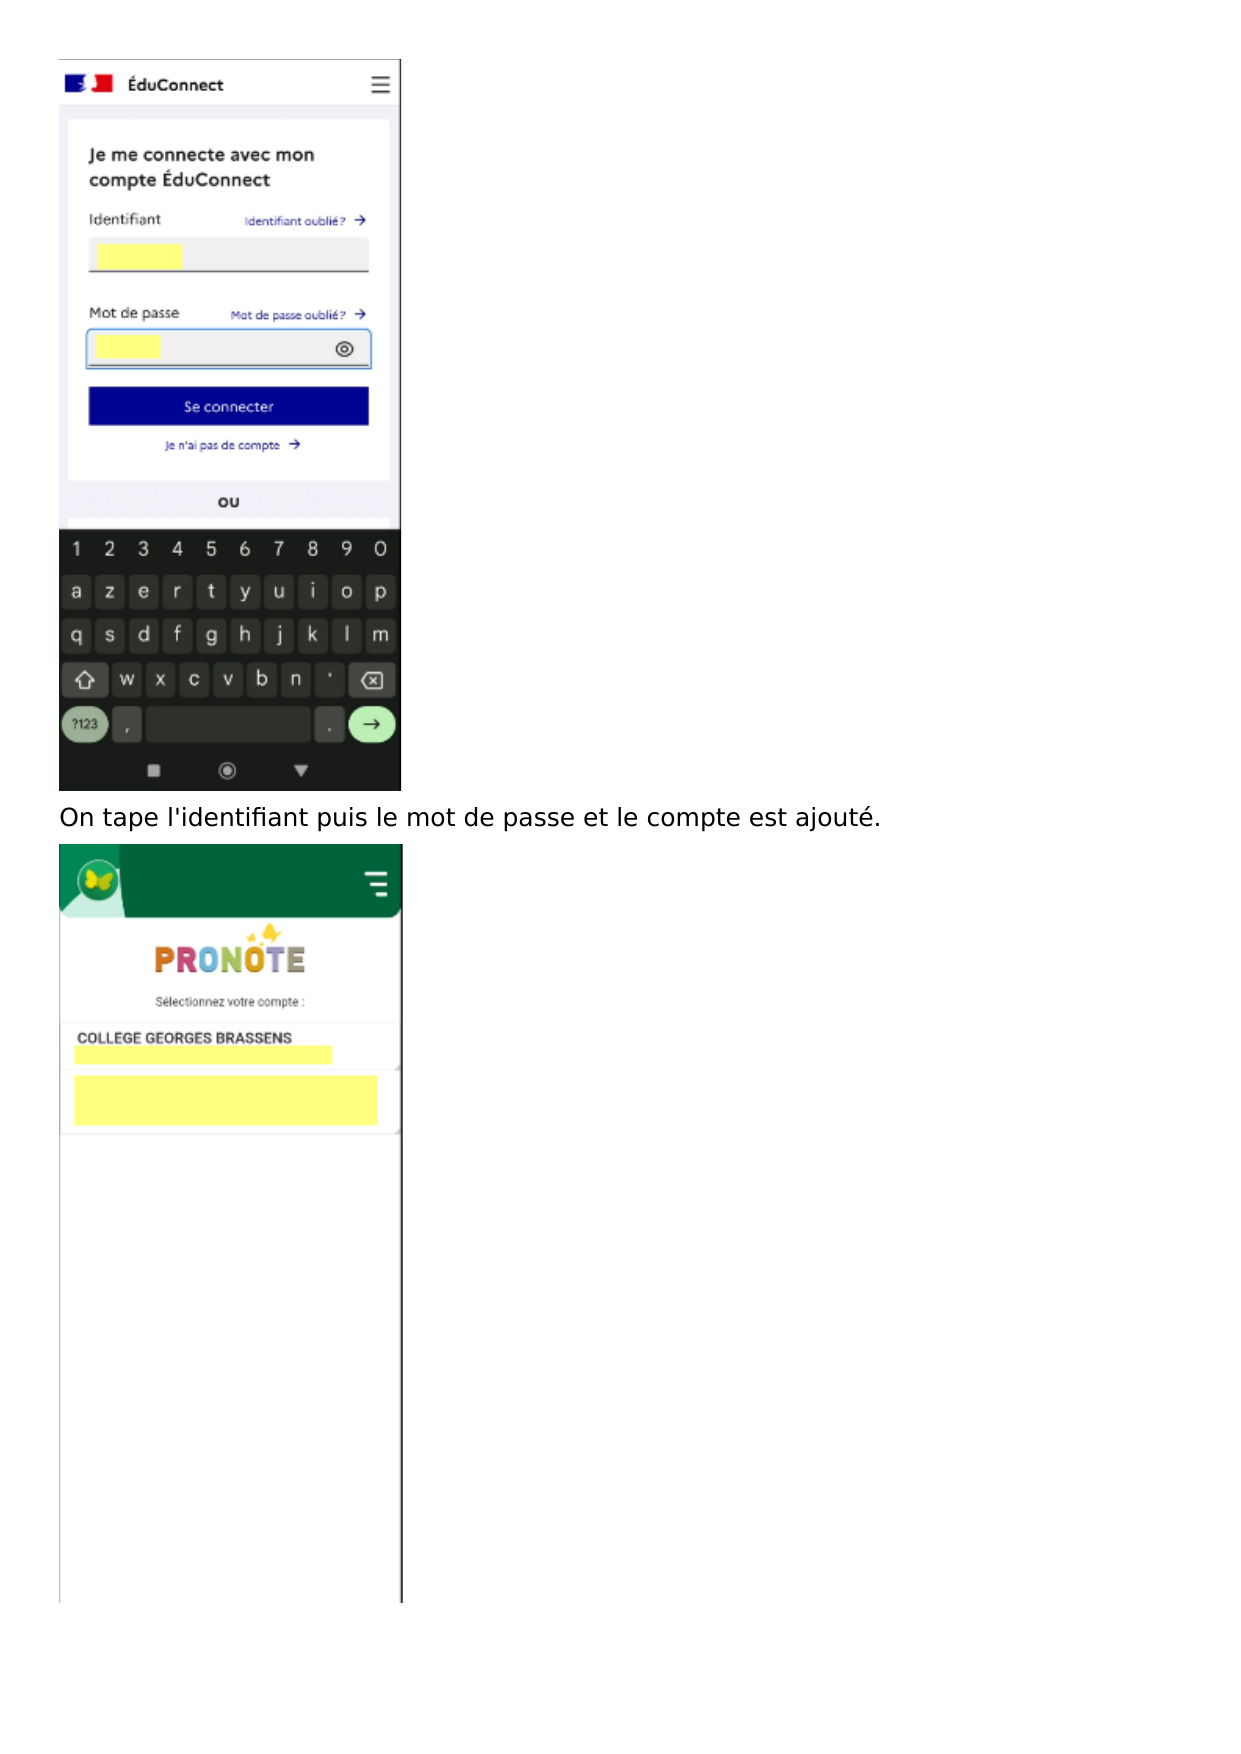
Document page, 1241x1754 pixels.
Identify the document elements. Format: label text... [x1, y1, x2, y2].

text On tape l'identifiant puis le mot de passe et le compte est ajouté. [59, 803, 1181, 832]
picture [59, 844, 403, 1603]
picture [59, 59, 402, 791]
